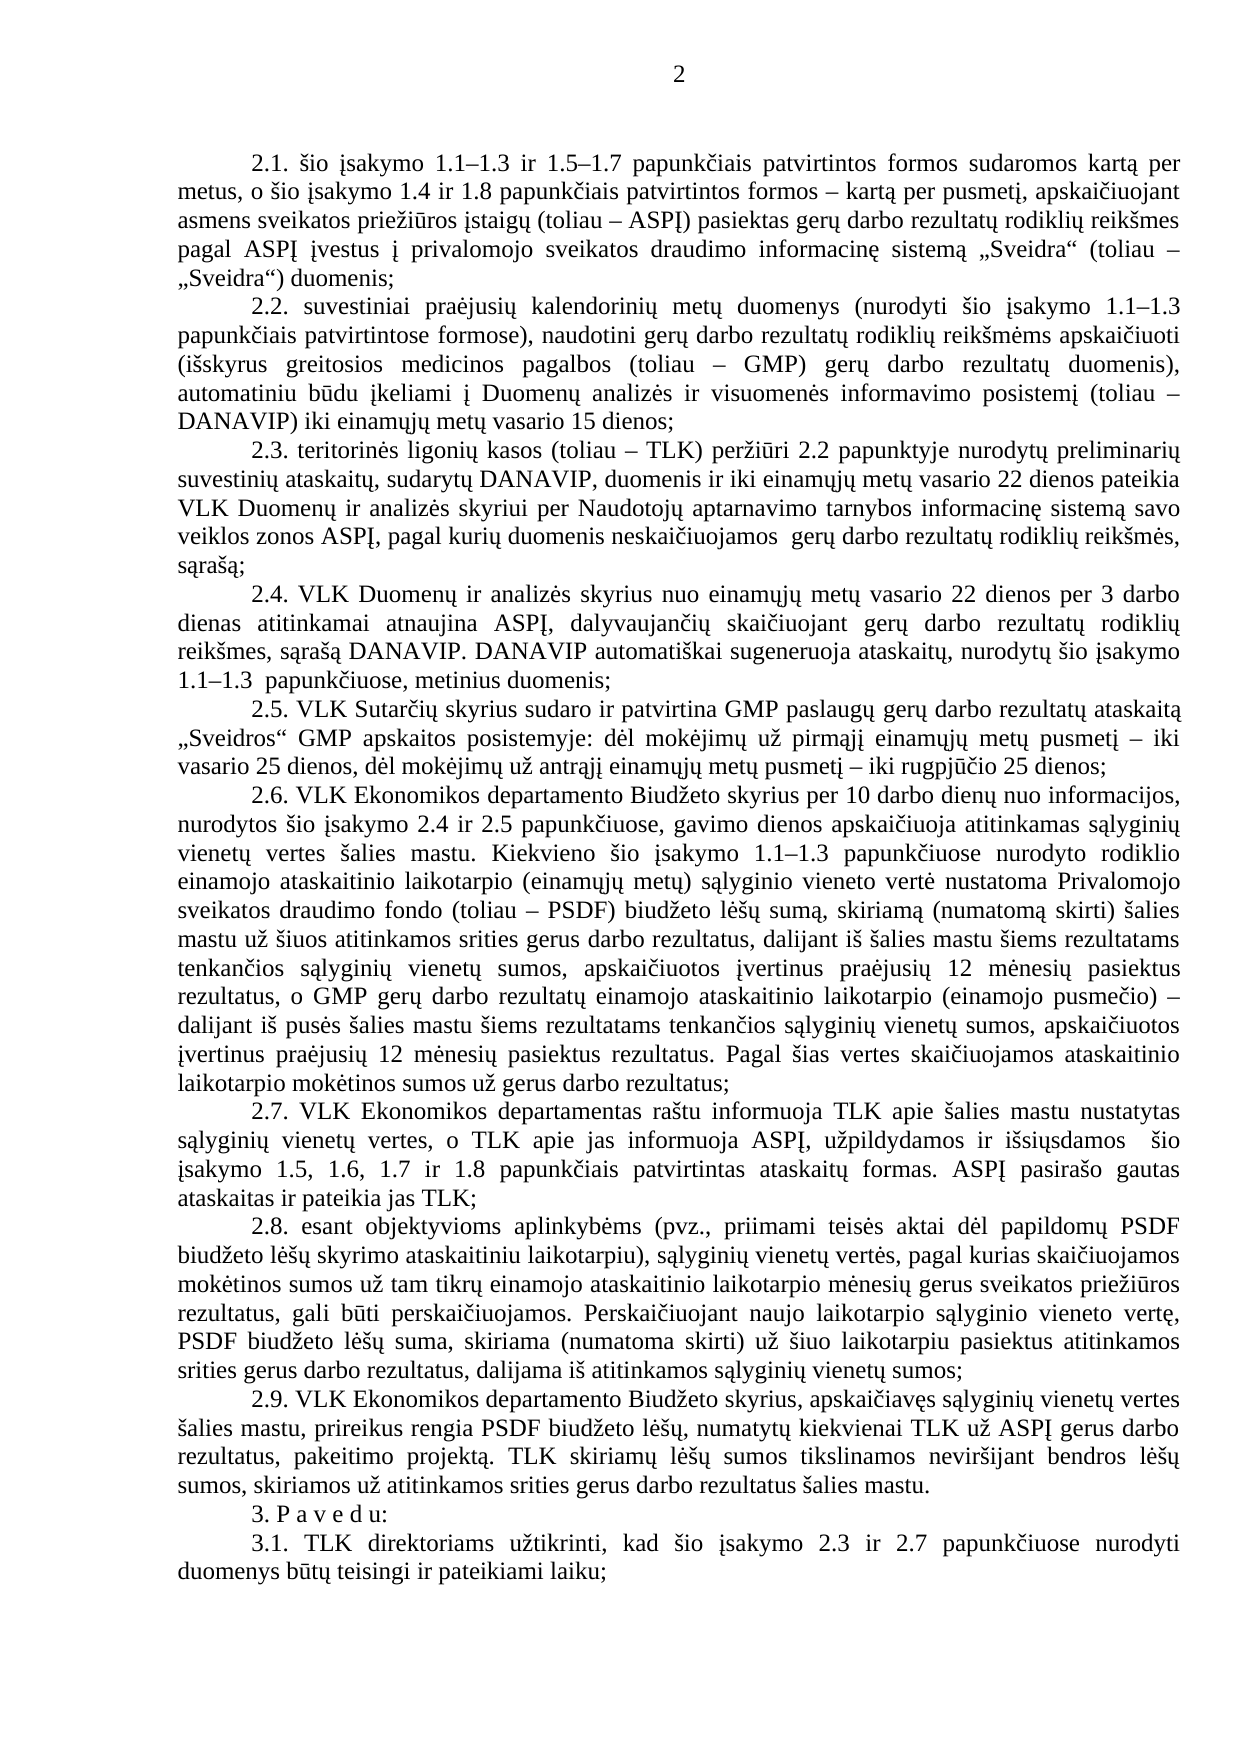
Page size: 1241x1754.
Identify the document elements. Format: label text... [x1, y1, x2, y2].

text 3. P a v e d u: [177, 1499, 1181, 1528]
text 2.3. teritorinės ligonių kasos (toliau – TLK) peržiūri 2.2 papunktyje nurodytų preliminarių suvestinių ataskaitų, sudarytų DANAVIP, duomenis ir iki einamųjų metų vasario 22 dienos pateikia VLK Duomenų ir analizės skyriui per Naudotojų aptarnavimo tarnybos informacinę sistemą savo veiklos zonos ASPĮ, pagal kurių duomenis neskaičiuojamos gerų darbo rezultatų rodiklių reikšmės, sąrašą; [177, 435, 1181, 579]
text 2.7. VLK Ekonomikos departamentas raštu informuoja TLK apie šalies mastu nustatytas sąlyginių vienetų vertes, o TLK apie jas informuoja ASPĮ, užpildydamos ir išsiųsdamos šio įsakymo 1.5, 1.6, 1.7 ir 1.8 papunkčiais patvirtintas ataskaitų formas. ASPĮ pasirašo gautas ataskaitas ir pateikia jas TLK; [177, 1096, 1181, 1211]
text 2.8. esant objektyvioms aplinkybėms (pvz., priimami teisės aktai dėl papildomų PSDF biudžeto lėšų skyrimo ataskaitiniu laikotarpiu), sąlyginių vienetų vertės, pagal kurias skaičiuojamos mokėtinos sumos už tam tikrų einamojo ataskaitinio laikotarpio mėnesių gerus sveikatos priežiūros rezultatus, gali būti perskaičiuojamos. Perskaičiuojant naujo laikotarpio sąlyginio vieneto vertę, PSDF biudžeto lėšų suma, skiriama (numatoma skirti) už šiuo laikotarpiu pasiektus atitinkamos srities gerus darbo rezultatus, dalijama iš atitinkamos sąlyginių vienetų sumos; [177, 1211, 1181, 1384]
text 2.5. VLK Sutarčių skyrius sudaro ir patvirtina GMP paslaugų gerų darbo rezultatų ataskaitą „Sveidros“ GMP apskaitos posistemyje: dėl mokėjimų už pirmąjį einamųjų metų pusmetį – iki vasario 25 dienos, dėl mokėjimų už antrąjį einamųjų metų pusmetį – iki rugpjūčio 25 dienos; [177, 694, 1181, 780]
text 2.4. VLK Duomenų ir analizės skyrius nuo einamųjų metų vasario 22 dienos per 3 darbo dienas atitinkamai atnaujina ASPĮ, dalyvaujančių skaičiuojant gerų darbo rezultatų rodiklių reikšmes, sąrašą DANAVIP. DANAVIP automatiškai sugeneruoja ataskaitų, nurodytų šio įsakymo 1.1–1.3 papunkčiuose, metinius duomenis; [177, 579, 1181, 694]
text 2.2. suvestiniai praėjusių kalendorinių metų duomenys (nurodyti šio įsakymo 1.1–1.3 papunkčiais patvirtintose formose), naudotini gerų darbo rezultatų rodiklių reikšmėms apskaičiuoti (išskyrus greitosios medicinos pagalbos (toliau – GMP) gerų darbo rezultatų duomenis), automatiniu būdu įkeliami į Duomenų analizės ir visuomenės informavimo posistemį (toliau – DANAVIP) iki einamųjų metų vasario 15 dienos; [177, 291, 1181, 435]
text 3.1. TLK direktoriams užtikrinti, kad šio įsakymo 2.3 ir 2.7 papunkčiuose nurodyti duomenys būtų teisingi ir pateikiami laiku; [177, 1528, 1181, 1585]
text 2.1. šio įsakymo 1.1–1.3 ir 1.5–1.7 papunkčiais patvirtintos formos sudaromos kartą per metus, o šio įsakymo 1.4 ir 1.8 papunkčiais patvirtintos formos – kartą per pusmetį, apskaičiuojant asmens sveikatos priežiūros įstaigų (toliau – ASPĮ) pasiektas gerų darbo rezultatų rodiklių reikšmes pagal ASPĮ įvestus į privalomojo sveikatos draudimo informacinę sistemą „Sveidra“ (toliau – „Sveidra“) duomenis; [177, 148, 1181, 291]
text 2.6. VLK Ekonomikos departamento Biudžeto skyrius per 10 darbo dienų nuo informacijos, nurodytos šio įsakymo 2.4 ir 2.5 papunkčiuose, gavimo dienos apskaičiuoja atitinkamas sąlyginių vienetų vertes šalies mastu. Kiekvieno šio įsakymo 1.1–1.3 papunkčiuose nurodyto rodiklio einamojo ataskaitinio laikotarpio (einamųjų metų) sąlyginio vieneto vertė nustatoma Privalomojo sveikatos draudimo fondo (toliau – PSDF) biudžeto lėšų sumą, skiriamą (numatomą skirti) šalies mastu už šiuos atitinkamos srities gerus darbo rezultatus, dalijant iš šalies mastu šiems rezultatams tenkančios sąlyginių vienetų sumos, apskaičiuotos įvertinus praėjusių 12 mėnesių pasiektus rezultatus, o GMP gerų darbo rezultatų einamojo ataskaitinio laikotarpio (einamojo pusmečio) – dalijant iš pusės šalies mastu šiems rezultatams tenkančios sąlyginių vienetų sumos, apskaičiuotos įvertinus praėjusių 12 mėnesių pasiektus rezultatus. Pagal šias vertes skaičiuojamos ataskaitinio laikotarpio mokėtinos sumos už gerus darbo rezultatus; [177, 780, 1181, 1096]
text 2.9. VLK Ekonomikos departamento Biudžeto skyrius, apskaičiavęs sąlyginių vienetų vertes šalies mastu, prireikus rengia PSDF biudžeto lėšų, numatytų kiekvienai TLK už ASPĮ gerus darbo rezultatus, pakeitimo projektą. TLK skiriamų lėšų sumos tikslinamos neviršijant bendros lėšų sumos, skiriamos už atitinkamos srities gerus darbo rezultatus šalies mastu. [177, 1384, 1181, 1499]
